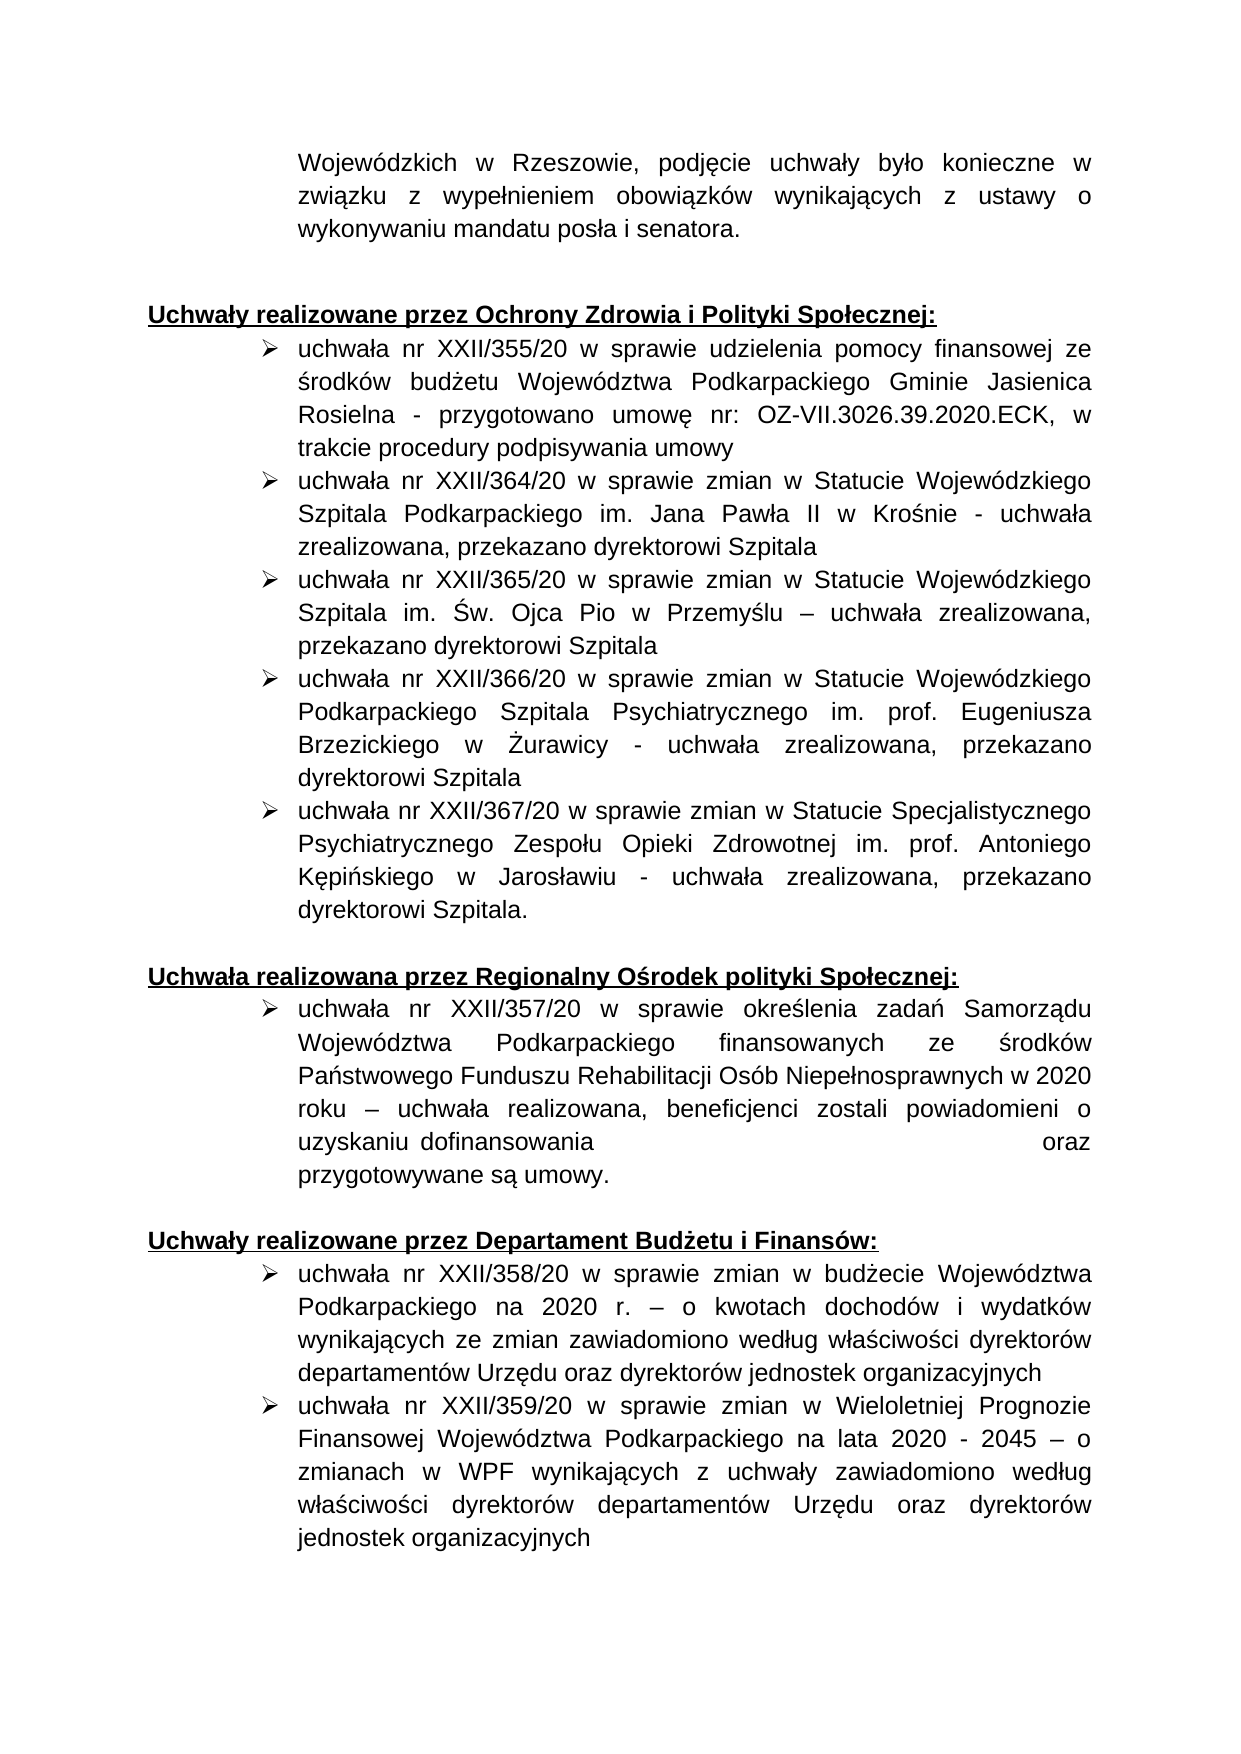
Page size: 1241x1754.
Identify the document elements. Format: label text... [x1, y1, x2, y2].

list uchwała nr XXII/366/20 w sprawie zmian w Statucie Wojewódzkiego Podkarpackiego Szpitala Psychiatrycznego im. prof. Eugeniusza Brzezickiego w Żurawicy - uchwała zrealizowana, przekazano dyrektorowi Szpitala [260, 664, 1093, 792]
text Uchwała realizowana przez Regionalny Ośrodek polityki Społecznej: [148, 961, 1093, 990]
text Uchwały realizowane przez Ochrony Zdrowia i Polityki Społecznej: [148, 301, 1093, 329]
list uchwała nr XXII/367/20 w sprawie zmian w Statucie Specjalistycznego Psychiatrycznego Zespołu Opieki Zdrowotnej im. prof. Antoniego Kępińskiego w Jarosławiu - uchwała zrealizowana, przekazano dyrektorowi Szpitala. [260, 796, 1093, 924]
list uchwała nr XXII/357/20 w sprawie określenia zadań Samorządu Województwa Podkarpackiego finansowanych ze środków Państwowego Funduszu Rehabilitacji Osób Niepełnosprawnych w 2020 roku – uchwała realizowana, beneficjenci zostali powiadomieni o uzyskaniu dofinansowania oraz przygotowywane są umowy. [260, 994, 1093, 1188]
list Wojewódzkich w Rzeszowie, podjęcie uchwały było konieczne w związku z wypełnieniem obowiązków wynikających z ustawy o wykonywaniu mandatu posła i senatora. [260, 148, 1093, 242]
text Uchwały realizowane przez Departament Budżetu i Finansów: [148, 1226, 1093, 1254]
list uchwała nr XXII/358/20 w sprawie zmian w budżecie Województwa Podkarpackiego na 2020 r. – o kwotach dochodów i wydatków wynikających ze zmian zawiadomiono według właściwości dyrektorów departamentów Urzędu oraz dyrektorów jednostek organizacyjnych [260, 1259, 1093, 1387]
list uchwała nr XXII/359/20 w sprawie zmian w Wieloletniej Prognozie Finansowej Województwa Podkarpackiego na lata 2020 - 2045 – o zmianach w WPF wynikających z uchwały zawiadomiono według właściwości dyrektorów departamentów Urzędu oraz dyrektorów jednostek organizacyjnych [260, 1391, 1093, 1552]
list uchwała nr XXII/364/20 w sprawie zmian w Statucie Wojewódzkiego Szpitala Podkarpackiego im. Jana Pawła II w Krośnie - uchwała zrealizowana, przekazano dyrektorowi Szpitala [260, 466, 1093, 561]
list uchwała nr XXII/365/20 w sprawie zmian w Statucie Wojewódzkiego Szpitala im. Św. Ojca Pio w Przemyślu – uchwała zrealizowana, przekazano dyrektorowi Szpitala [260, 565, 1093, 660]
list uchwała nr XXII/355/20 w sprawie udzielenia pomocy finansowej ze środków budżetu Województwa Podkarpackiego Gminie Jasienica Rosielna - przygotowano umowę nr: OZ-VII.3026.39.2020.ECK, w trakcie procedury podpisywania umowy [260, 333, 1093, 461]
